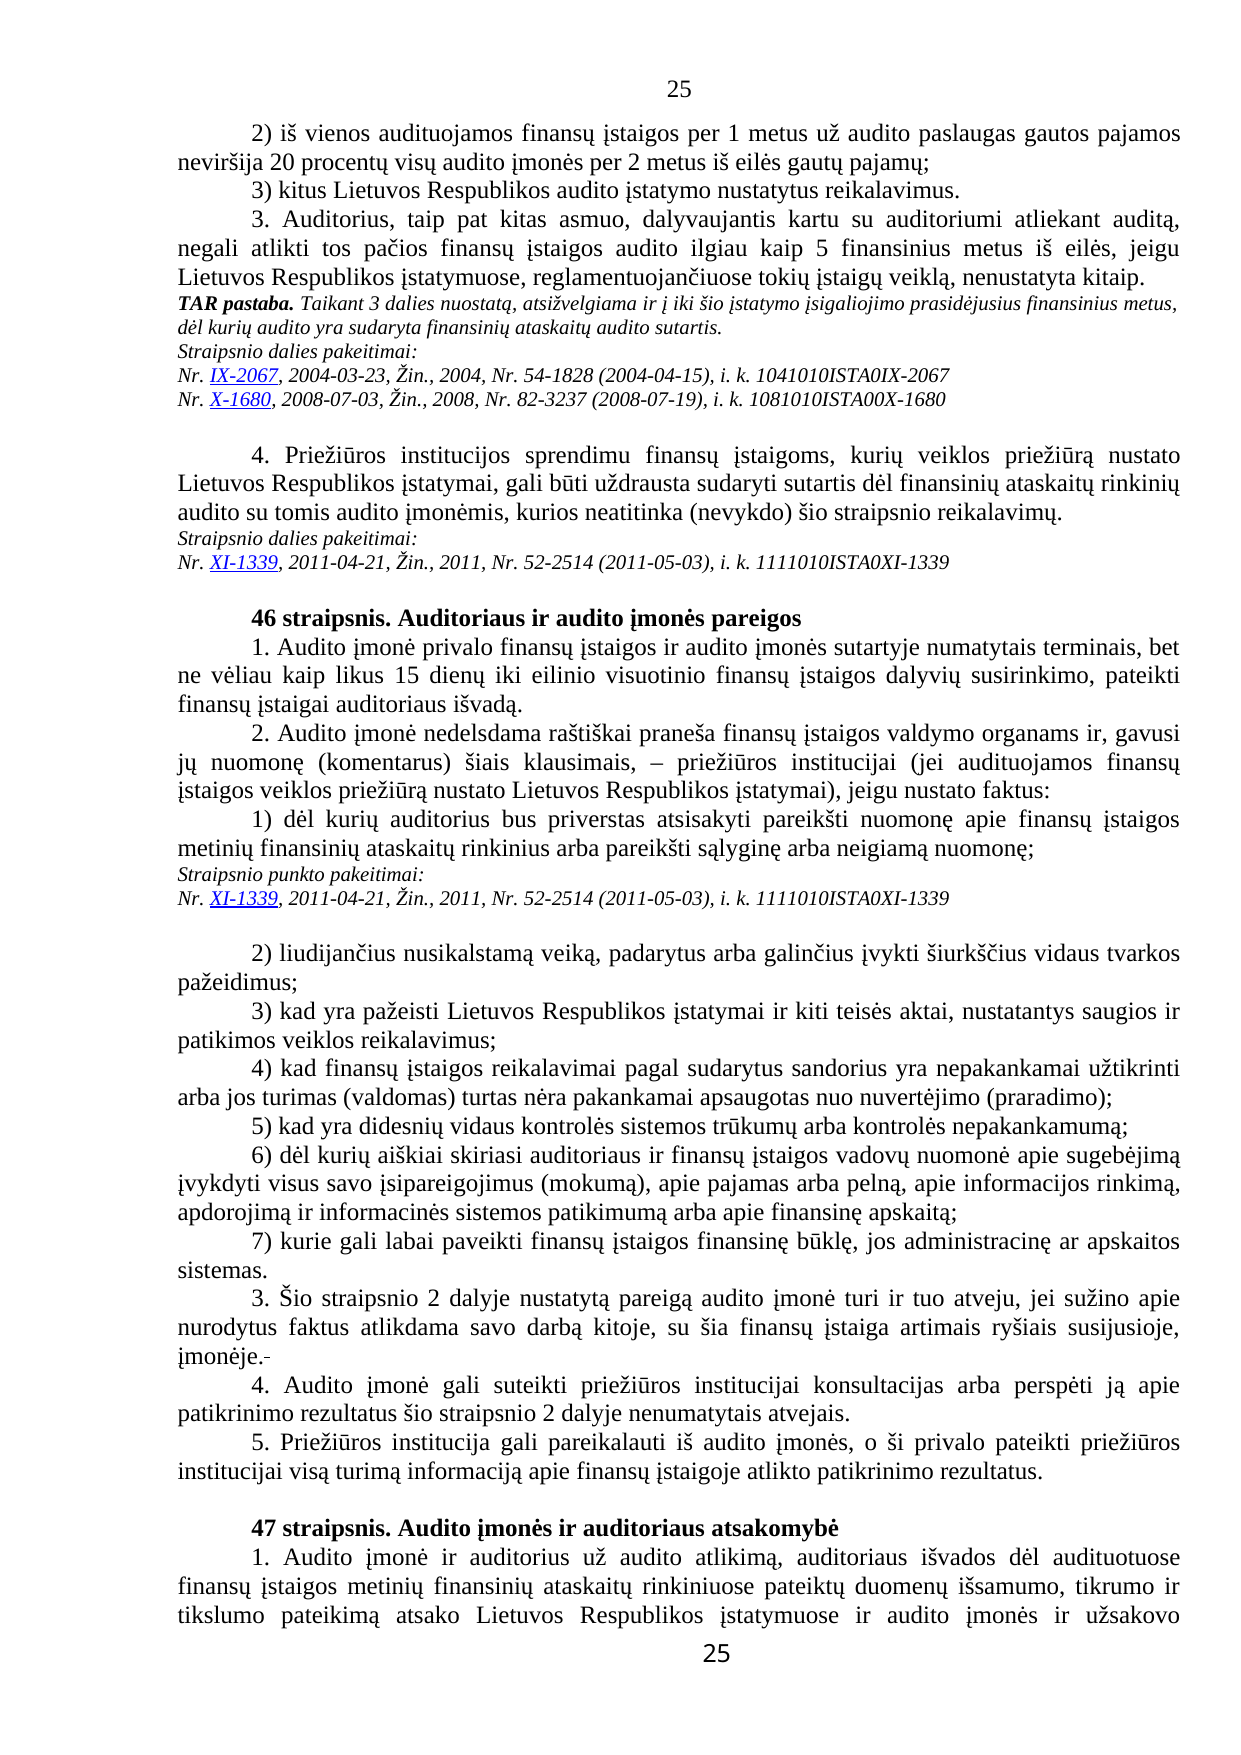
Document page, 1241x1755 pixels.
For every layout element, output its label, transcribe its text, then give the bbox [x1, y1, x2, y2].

text 5. Priežiūros institucija gali pareikalauti iš audito įmonės, o ši privalo pateikti priežiūros institucijai visą turimą informaciją apie finansų įstaigoje atlikto patikrinimo rezultatus. [177, 1427, 1181, 1485]
text 5) kad yra didesnių vidaus kontrolės sistemos trūkumų arba kontrolės nepakankamumą; [177, 1111, 1181, 1140]
text Nr. XI-1339, 2011-04-21, Žin., 2011, Nr. 52-2514 (2011-05-03), i. k. 1111010ISTA0XI-1339 [177, 886, 1181, 910]
text 3. Šio straipsnio 2 dalyje nustatytą pareigą audito įmonė turi ir tuo atveju, jei sužino apie nurodytus faktus atlikdama savo darbą kitoje, su šia finansų įstaiga artimais ryšiais susijusioje, įmonėje. [177, 1283, 1181, 1370]
text 1. Audito įmonė privalo finansų įstaigos ir audito įmonės sutartyje numatytais terminais, bet ne vėliau kaip likus 15 dienų iki eilinio visuotinio finansų įstaigos dalyvių susirinkimo, pateikti finansų įstaigai auditoriaus išvadą. [177, 632, 1181, 718]
text 4. Priežiūros institucijos sprendimu finansų įstaigoms, kurių veiklos priežiūrą nustato Lietuvos Respublikos įstatymai, gali būti uždrausta sudaryti sutartis dėl finansinių ataskaitų rinkinių audito su tomis audito įmonėmis, kurios neatitinka (nevykdo) šio straipsnio reikalavimų. [177, 440, 1181, 526]
text 1) dėl kurių auditorius bus priverstas atsisakyti pareikšti nuomonę apie finansų įstaigos metinių finansinių ataskaitų rinkinius arba pareikšti sąlyginę arba neigiamą nuomonę; [177, 804, 1181, 862]
text Nr. X-1680, 2008-07-03, Žin., 2008, Nr. 82-3237 (2008-07-19), i. k. 1081010ISTA00X-1680 [177, 387, 1181, 411]
text Straipsnio dalies pakeitimai: [177, 339, 1181, 363]
text 6) dėl kurių aiškiai skiriasi auditoriaus ir finansų įstaigos vadovų nuomonė apie sugebėjimą įvykdyti visus savo įsipareigojimus (mokumą), apie pajamas arba pelną, apie informacijos rinkimą, apdorojimą ir informacinės sistemos patikimumą arba apie finansinę apskaitą; [177, 1140, 1181, 1226]
text Nr. IX-2067, 2004-03-23, Žin., 2004, Nr. 54-1828 (2004-04-15), i. k. 1041010ISTA0IX-2067 [177, 363, 1181, 387]
text 7) kurie gali labai paveikti finansų įstaigos finansinę būklę, jos administracinę ar apskaitos sistemas. [177, 1226, 1181, 1283]
text 3) kad yra pažeisti Lietuvos Respublikos įstatymai ir kiti teisės aktai, nustatantys saugios ir patikimos veiklos reikalavimus; [177, 996, 1181, 1053]
text 1. Audito įmonė ir auditorius už audito atlikimą, auditoriaus išvados dėl audituotuose finansų įstaigos metinių finansinių ataskaitų rinkiniuose pateiktų duomenų išsamumo, tikrumo ir tikslumo pateikimą atsako Lietuvos Respublikos įstatymuose ir audito įmonės ir užsakovo [177, 1542, 1181, 1628]
text 47 straipsnis. Audito įmonės ir auditoriaus atsakomybė [177, 1513, 1181, 1542]
text 3) kitus Lietuvos Respublikos audito įstatymo nustatytus reikalavimus. [177, 176, 1181, 204]
text 4. Audito įmonė gali suteikti priežiūros institucijai konsultacijas arba perspėti ją apie patikrinimo rezultatus šio straipsnio 2 dalyje nenumatytais atvejais. [177, 1370, 1181, 1427]
text Nr. XI-1339, 2011-04-21, Žin., 2011, Nr. 52-2514 (2011-05-03), i. k. 1111010ISTA0XI-1339 [177, 550, 1181, 574]
text TAR pastaba. Taikant 3 dalies nuostatą, atsižvelgiama ir į iki šio įstatymo įsigaliojimo prasidėjusius finansinius metus, dėl kurių audito yra sudaryta finansinių ataskaitų audito sutartis. [177, 291, 1181, 339]
text 3. Auditorius, taip pat kitas asmuo, dalyvaujantis kartu su auditoriumi atliekant auditą, negali atlikti tos pačios finansų įstaigos audito ilgiau kaip 5 finansinius metus iš eilės, jeigu Lietuvos Respublikos įstatymuose, reglamentuojančiuose tokių įstaigų veiklą, nenustatyta kitaip. [177, 204, 1181, 291]
text 2. Audito įmonė nedelsdama raštiškai praneša finansų įstaigos valdymo organams ir, gavusi jų nuomonę (komentarus) šiais klausimais, – priežiūros institucijai (jei audituojamos finansų įstaigos veiklos priežiūrą nustato Lietuvos Respublikos įstatymai), jeigu nustato faktus: [177, 718, 1181, 804]
text 2) iš vienos audituojamos finansų įstaigos per 1 metus už audito paslaugas gautos pajamos neviršija 20 procentų visų audito įmonės per 2 metus iš eilės gautų pajamų; [177, 118, 1181, 176]
text 2) liudijančius nusikalstamą veiką, padarytus arba galinčius įvykti šiurkščius vidaus tvarkos pažeidimus; [177, 938, 1181, 996]
text Straipsnio punkto pakeitimai: [177, 862, 1181, 886]
text Straipsnio dalies pakeitimai: [177, 526, 1181, 550]
text 4) kad finansų įstaigos reikalavimai pagal sudarytus sandorius yra nepakankamai užtikrinti arba jos turimas (valdomas) turtas nėra pakankamai apsaugotas nuo nuvertėjimo (praradimo); [177, 1053, 1181, 1111]
text 46 straipsnis. Auditoriaus ir audito įmonės pareigos [177, 603, 1181, 632]
